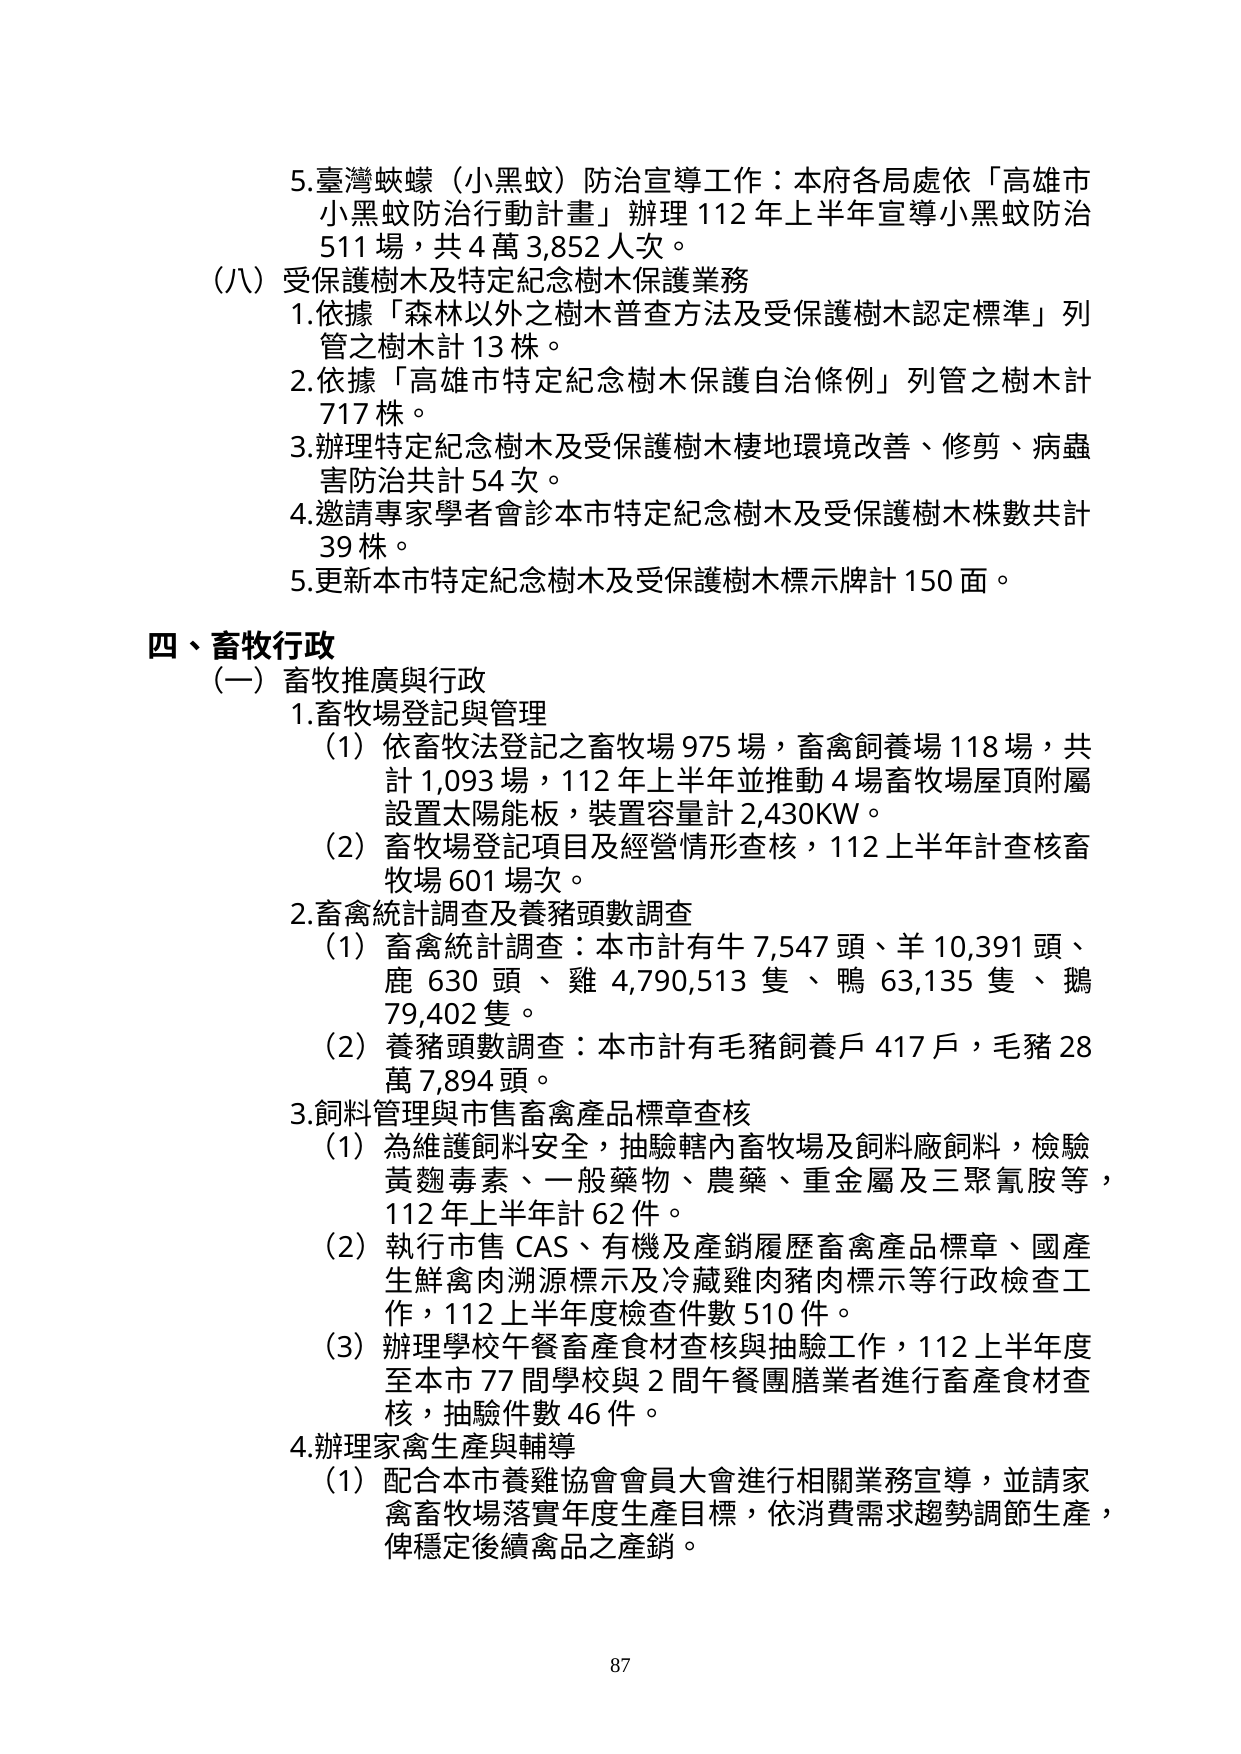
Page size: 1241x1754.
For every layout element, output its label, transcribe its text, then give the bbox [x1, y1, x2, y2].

text 2.依據「高雄市特定紀念樹木保護自治條例」列管之樹木計717株。 [289, 364, 1092, 431]
text 4.邀請專家學者會診本市特定紀念樹木及受保護樹木株數共計39株。 [289, 498, 1092, 564]
text （1）畜禽統計調查：本市計有牛7,547頭、羊10,391頭、鹿630頭、雞4,790,513隻、鴨63,135隻、鵝79,402隻。 [307, 931, 1092, 1031]
text 3.飼料管理與市售畜禽產品標章查核 [289, 1098, 1092, 1131]
text 3.辦理特定紀念樹木及受保護樹木棲地環境改善、修剪、病蟲害防治共計54次。 [289, 431, 1092, 498]
text （1）為維護飼料安全，抽驗轄內畜牧場及飼料廠飼料，檢驗黃麴毒素、一般藥物、農藥、重金屬及三聚氰胺等，112年上半年計62件。 [307, 1131, 1092, 1231]
text （2）執行市售CAS、有機及產銷履歷畜禽產品標章、國產生鮮禽肉溯源標示及冷藏雞肉豬肉標示等行政檢查工作，112上半年度檢查件數510件。 [307, 1231, 1092, 1331]
text 1.畜牧場登記與管理 [289, 698, 1092, 731]
text 5.臺灣蛺蠓（小黑蚊）防治宣導工作：本府各局處依「高雄市小黑蚊防治行動計畫」辦理112年上半年宣導小黑蚊防治511場，共4萬3,852人次。 [289, 164, 1092, 264]
text （八）受保護樹木及特定紀念樹木保護業務 [195, 264, 1092, 298]
text （3）辦理學校午餐畜產食材查核與抽驗工作，112上半年度至本市77間學校與2間午餐團膳業者進行畜產食材查核，抽驗件數46件。 [307, 1331, 1092, 1431]
text （2）養豬頭數調查：本市計有毛豬飼養戶417戶，毛豬28萬7,894頭。 [307, 1031, 1092, 1098]
text （一）畜牧推廣與行政 [195, 664, 1092, 698]
text （2）畜牧場登記項目及經營情形查核，112上半年計查核畜牧場601場次。 [307, 831, 1092, 898]
text （1）依畜牧法登記之畜牧場975場，畜禽飼養場118場，共計1,093場，112年上半年並推動4場畜牧場屋頂附屬設置太陽能板，裝置容量計2,430KW。 [307, 731, 1092, 831]
text 4.辦理家禽生產與輔導 [289, 1431, 1092, 1464]
text （1）配合本市養雞協會會員大會進行相關業務宣導，並請家禽畜牧場落實年度生產目標，依消費需求趨勢調節生產，俾穩定後續禽品之產銷。 [307, 1464, 1092, 1564]
text 5.更新本市特定紀念樹木及受保護樹木標示牌計150面。 [289, 564, 1092, 598]
text 2.畜禽統計調查及養豬頭數調查 [289, 898, 1092, 931]
text 1.依據「森林以外之樹木普查方法及受保護樹木認定標準」列管之樹木計13株。 [289, 298, 1092, 364]
text 四、畜牧行政 [148, 631, 1092, 664]
